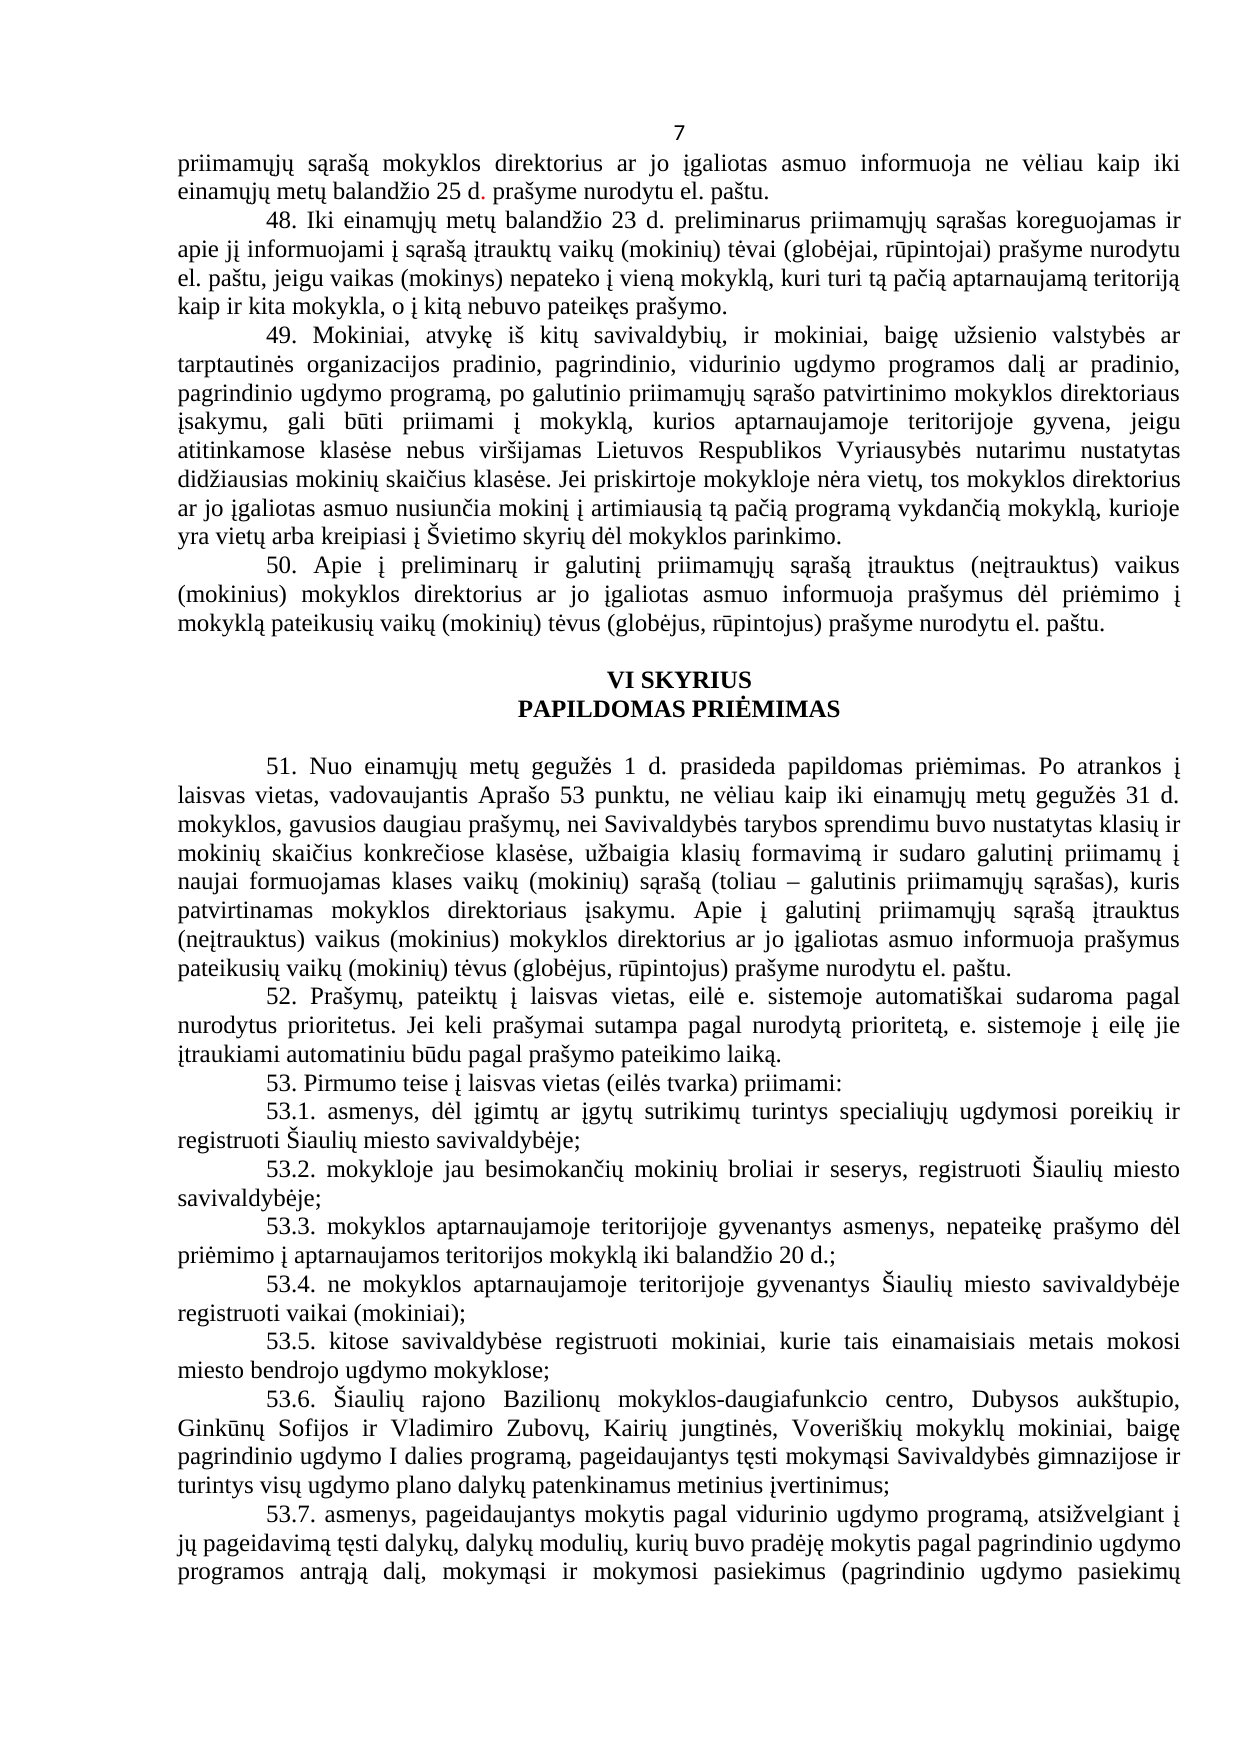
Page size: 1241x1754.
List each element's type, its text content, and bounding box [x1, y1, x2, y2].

text 53.1. asmenys, dėl įgimtų ar įgytų sutrikimų turintys specialiųjų ugdymosi poreikių ir registruoti Šiaulių miesto savivaldybėje; [177, 1096, 1181, 1154]
text 52. Prašymų, pateiktų į laisvas vietas, eilė e. sistemoje automatiškai sudaroma pagal nurodytus prioritetus. Jei keli prašymai sutampa pagal nurodytą prioritetą, e. sistemoje į eilę jie įtraukiami automatiniu būdu pagal prašymo pateikimo laiką. [177, 981, 1181, 1068]
text VI SKYRIUS [177, 665, 1181, 694]
text 53.7. asmenys, pageidaujantys mokytis pagal vidurinio ugdymo programą, atsižvelgiant į jų pageidavimą tęsti dalykų, dalykų modulių, kurių buvo pradėję mokytis pagal pagrindinio ugdymo programos antrąją dalį, mokymąsi ir mokymosi pasiekimus (pagrindinio ugdymo pasiekimų [177, 1499, 1181, 1585]
text 53.6. Šiaulių rajono Bazilionų mokyklos-daugiafunkcio centro, Dubysos aukštupio, Ginkūnų Sofijos ir Vladimiro Zubovų, Kairių jungtinės, Voveriškių mokyklų mokiniai, baigę pagrindinio ugdymo I dalies programą, pageidaujantys tęsti mokymąsi Savivaldybės gimnazijose ir turintys visų ugdymo plano dalykų patenkinamus metinius įvertinimus; [177, 1384, 1181, 1499]
text 53.5. kitose savivaldybėse registruoti mokiniai, kurie tais einamaisiais metais mokosi miesto bendrojo ugdymo mokyklose; [177, 1326, 1181, 1384]
text 50. Apie į preliminarų ir galutinį priimamųjų sąrašą įtrauktus (neįtrauktus) vaikus (mokinius) mokyklos direktorius ar jo įgaliotas asmuo informuoja prašymus dėl priėmimo į mokyklą pateikusių vaikų (mokinių) tėvus (globėjus, rūpintojus) prašyme nurodytu el. paštu. [177, 550, 1181, 636]
text 53.3. mokyklos aptarnaujamoje teritorijoje gyvenantys asmenys, nepateikę prašymo dėl priėmimo į aptarnaujamos teritorijos mokyklą iki balandžio 20 d.; [177, 1211, 1181, 1269]
text 53.2. mokykloje jau besimokančių mokinių broliai ir seserys, registruoti Šiaulių miesto savivaldybėje; [177, 1154, 1181, 1211]
text 51. Nuo einamųjų metų gegužės 1 d. prasideda papildomas priėmimas. Po atrankos į laisvas vietas, vadovaujantis Aprašo 53 punktu, ne vėliau kaip iki einamųjų metų gegužės 31 d. mokyklos, gavusios daugiau prašymų, nei Savivaldybės tarybos sprendimu buvo nustatytas klasių ir mokinių skaičius konkrečiose klasėse, užbaigia klasių formavimą ir sudaro galutinį priimamų į naujai formuojamas klases vaikų (mokinių) sąrašą (toliau – galutinis priimamųjų sąrašas), kuris patvirtinamas mokyklos direktoriaus įsakymu. Apie į galutinį priimamųjų sąrašą įtrauktus (neįtrauktus) vaikus (mokinius) mokyklos direktorius ar jo įgaliotas asmuo informuoja prašymus pateikusių vaikų (mokinių) tėvus (globėjus, rūpintojus) prašyme nurodytu el. paštu. [177, 751, 1181, 981]
text priimamųjų sąrašą mokyklos direktorius ar jo įgaliotas asmuo informuoja ne vėliau kaip iki einamųjų metų balandžio 25 d. prašyme nurodytu el. paštu. [177, 148, 1181, 205]
text 49. Mokiniai, atvykę iš kitų savivaldybių, ir mokiniai, baigę užsienio valstybės ar tarptautinės organizacijos pradinio, pagrindinio, vidurinio ugdymo programos dalį ar pradinio, pagrindinio ugdymo programą, po galutinio priimamųjų sąrašo patvirtinimo mokyklos direktoriaus įsakymu, gali būti priimami į mokyklą, kurios aptarnaujamoje teritorijoje gyvena, jeigu atitinkamose klasėse nebus viršijamas Lietuvos Respublikos Vyriausybės nutarimu nustatytas didžiausias mokinių skaičius klasėse. Jei priskirtoje mokykloje nėra vietų, tos mokyklos direktorius ar jo įgaliotas asmuo nusiunčia mokinį į artimiausią tą pačią programą vykdančią mokyklą, kurioje yra vietų arba kreipiasi į Švietimo skyrių dėl mokyklos parinkimo. [177, 320, 1181, 550]
text 48. Iki einamųjų metų balandžio 23 d. preliminarus priimamųjų sąrašas koreguojamas ir apie jį informuojami į sąrašą įtrauktų vaikų (mokinių) tėvai (globėjai, rūpintojai) prašyme nurodytu el. paštu, jeigu vaikas (mokinys) nepateko į vieną mokyklą, kuri turi tą pačią aptarnaujamą teritoriją kaip ir kita mokykla, o į kitą nebuvo pateikęs prašymo. [177, 205, 1181, 320]
text PAPILDOMAS PRIĖMIMAS [177, 694, 1181, 723]
text 53. Pirmumo teise į laisvas vietas (eilės tvarka) priimami: [177, 1068, 1181, 1096]
text 53.4. ne mokyklos aptarnaujamoje teritorijoje gyvenantys Šiaulių miesto savivaldybėje registruoti vaikai (mokiniai); [177, 1269, 1181, 1326]
